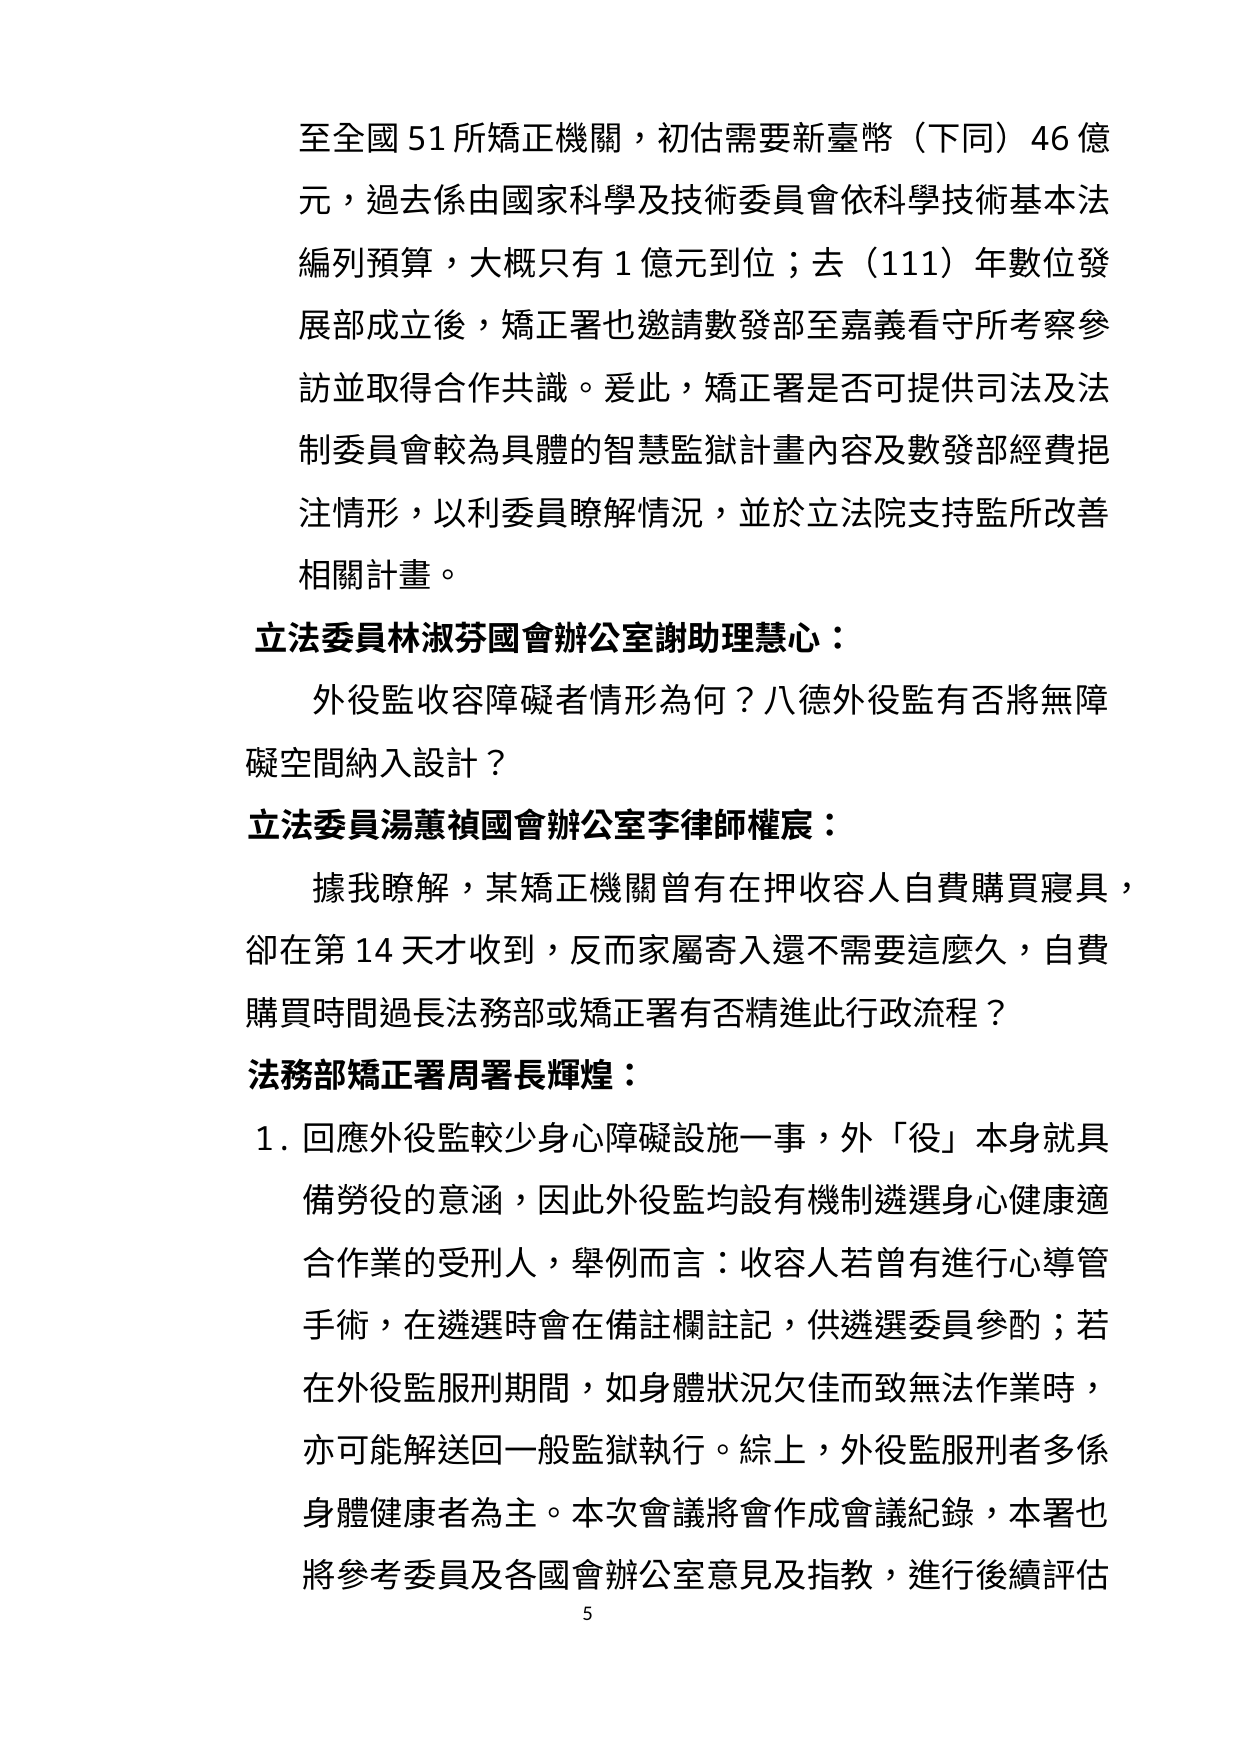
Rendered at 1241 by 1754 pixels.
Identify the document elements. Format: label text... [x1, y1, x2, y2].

text 法務部矯正署周署長輝煌： [165, 1032, 1110, 1094]
text 立法委員湯蕙禎國會辦公室李律師權宸： [165, 782, 1110, 844]
text 外役監收容障礙者情形為何？八德外役監有否將無障礙空間納入設計？ [246, 657, 1110, 782]
list 回應外役監較少身心障礙設施一事，外「役」本身就具備勞役的意涵，因此外役監均設有機制遴選身心健康適合作業的受刑人，舉例而言：收容人若曾有進行心導管手術，在遴選時會在備註欄註記，供遴選委員參酌；若在外役監服刑期間，如身體狀況欠佳而致無法作業時，亦可能解送回一般監獄執行。綜上，外役監服刑者多係身體健康者為主。本次會議將會作成會議紀錄，本署也將參考委員及各國會辦公室意見及指教，進行後續評估 [254, 1094, 1110, 1594]
text 立法委員林淑芬國會辦公室謝助理慧心： [254, 594, 1110, 657]
text 據我瞭解，某矯正機關曾有在押收容人自費購買寢具，卻在第14天才收到，反而家屬寄入還不需要這麼久，自費購買時間過長法務部或矯正署有否精進此行政流程？ [246, 844, 1110, 1032]
list 至全國51所矯正機關，初估需要新臺幣（下同）46億元，過去係由國家科學及技術委員會依科學技術基本法編列預算，大概只有1億元到位；去（111）年數位發展部成立後，矯正署也邀請數發部至嘉義看守所考察參訪並取得合作共識。爰此，矯正署是否可提供司法及法制委員會較為具體的智慧監獄計畫內容及數發部經費挹注情形，以利委員瞭解情況，並於立法院支持監所改善相關計畫。 [254, 94, 1110, 594]
